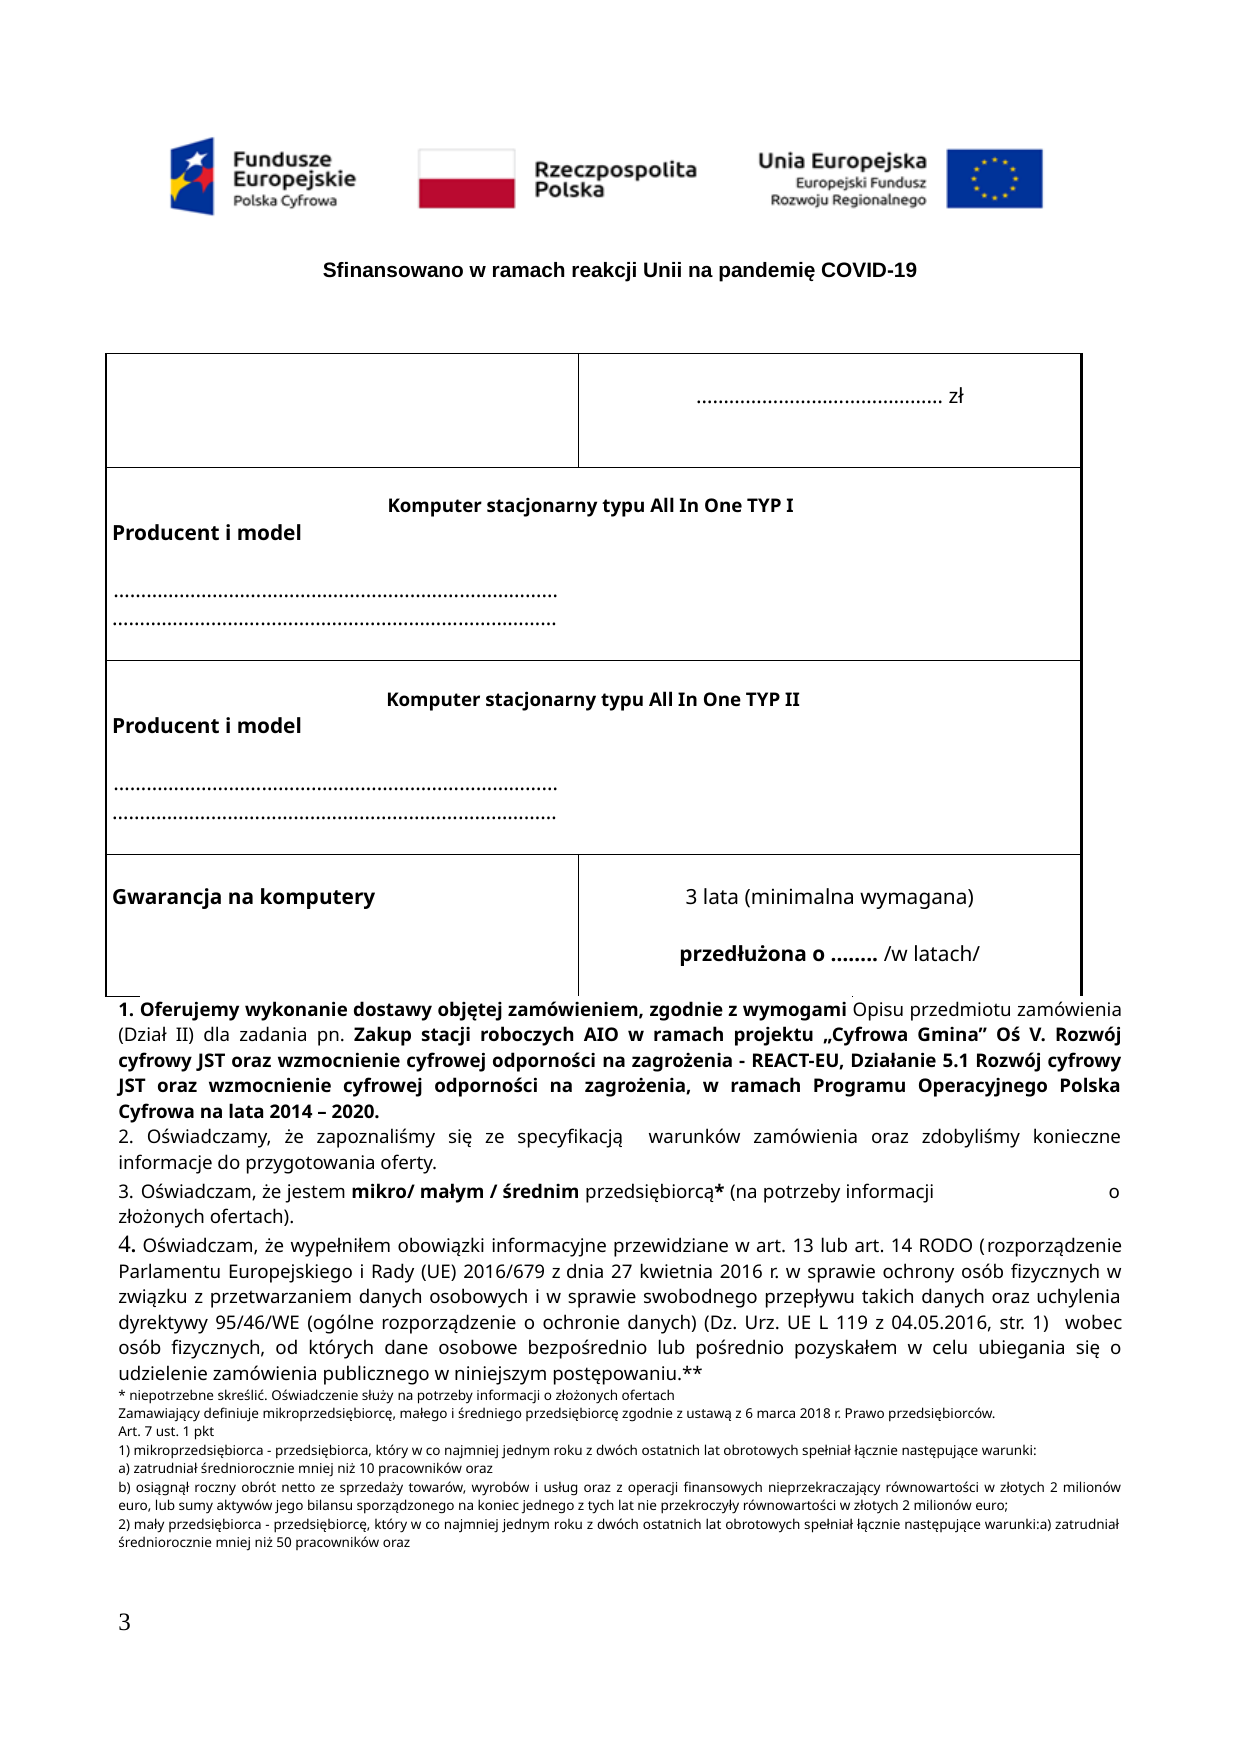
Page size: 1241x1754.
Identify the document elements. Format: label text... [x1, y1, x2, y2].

text 1. Oferujemy wykonanie dostawy objętej zamówieniem, zgodnie z wymogami Opisu przedmiotu zamówienia (Dział II) dla zadania pn. Zakup stacji roboczych AIO w ramach projektu „Cyfrowa Gmina” Oś V. Rozwój cyfrowy JST oraz wzmocnienie cyfrowej odporności na zagrożenia - REACT-EU, Działanie 5.1 Rozwój cyfrowy JST oraz wzmocnienie cyfrowej odporności na zagrożenia, w ramach Programu Operacyjnego Polska Cyfrowa na lata 2014 – 2020. [118, 996, 1122, 1124]
text a) zatrudniał średniorocznie mniej niż 10 pracowników oraz [118, 1459, 1122, 1478]
text 1) mikroprzedsiębiorca - przedsiębiorca, który w co najmniej jednym roku z dwóch ostatnich lat obrotowych spełniał łącznie następujące warunki: [118, 1441, 1122, 1459]
text 3. Oświadczam, że jestem mikro/ małym / średnim przedsiębiorcą* (na potrzeby informacji o złożonych ofertach). [118, 1175, 1122, 1229]
text Zamawiający definiuje mikroprzedsiębiorcę, małego i średniego przedsiębiorcę zgodnie z ustawą z 6 marca 2018 r. Prawo przedsiębiorców. [118, 1404, 1122, 1422]
text * niepotrzebne skreślić. Oświadczenie służy na potrzeby informacji o złożonych ofertach [118, 1386, 1122, 1404]
table_cell ……………………………………… zł [579, 354, 1080, 467]
text b) osiągnął roczny obrót netto ze sprzedaży towarów, wyrobów i usług oraz z operacji finansowych nieprzekraczający równowartości w złotych 2 milionów euro, lub sumy aktywów jego bilansu sporządzonego na koniec jednego z tych lat nie przekroczyły równowartości w złotych 2 milionów euro; [118, 1478, 1122, 1514]
table_cell 3 lata (minimalna wymagana) przedłużona o …….. /w latach/ [579, 855, 1080, 996]
table_cell Gwarancja na komputery [107, 855, 578, 996]
table_cell Komputer stacjonarny typu All In One TYP II Producent i model ……………………………………………………………………… ……………………………………………………………………… [107, 661, 1080, 854]
table_cell Komputer stacjonarny typu All In One TYP I Producent i model ……………………………………………………………………… ……………………………………………………………………… [107, 468, 1080, 660]
text 4. Oświadczam, że wypełniłem obowiązki informacyjne przewidziane w art. 13 lub art. 14 RODO (rozporządzenie Parlamentu Europejskiego i Rady (UE) 2016/679 z dnia 27 kwietnia 2016 r. w sprawie ochrony osób fizycznych w związku z przetwarzaniem danych osobowych i w sprawie swobodnego przepływu takich danych oraz uchylenia dyrektywy 95/46/WE (ogólne rozporządzenie o ochronie danych) (Dz. Urz. UE L 119 z 04.05.2016, str. 1) wobec osób fizycznych, od których dane osobowe bezpośrednio lub pośrednio pozyskałem w celu ubiegania się o udzielenie zamówienia publicznego w niniejszym postępowaniu.** [118, 1229, 1122, 1386]
text 2. Oświadczamy, że zapoznaliśmy się ze specyfikacją warunków zamówienia oraz zdobyliśmy konieczne informacje do przygotowania oferty. [118, 1124, 1122, 1175]
table_cell [107, 354, 578, 467]
text 2) mały przedsiębiorca - przedsiębiorcę, który w co najmniej jednym roku z dwóch ostatnich lat obrotowych spełniał łącznie następujące warunki:a) zatrudniał średniorocznie mniej niż 50 pracowników oraz [118, 1514, 1122, 1551]
picture [150, 118, 1064, 235]
text Art. 7 ust. 1 pkt [118, 1422, 1122, 1441]
